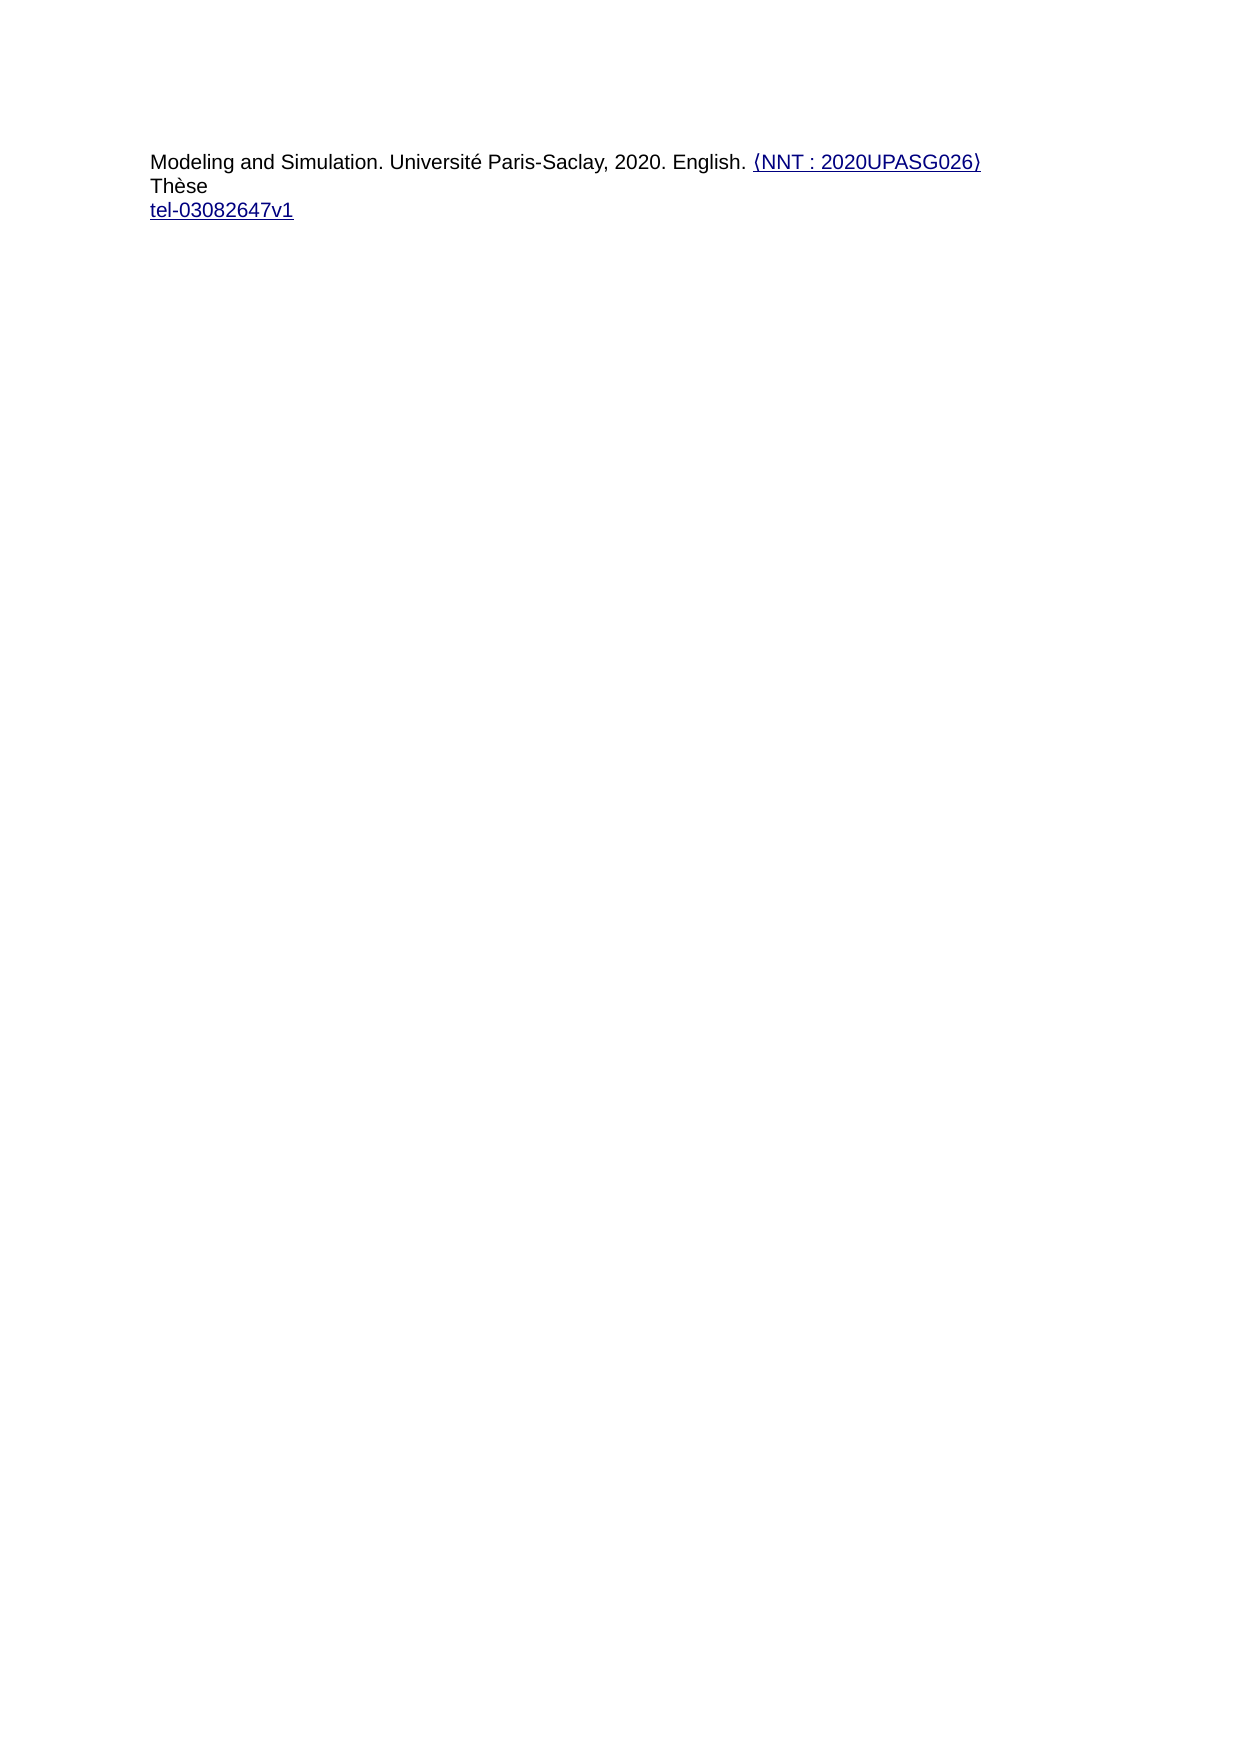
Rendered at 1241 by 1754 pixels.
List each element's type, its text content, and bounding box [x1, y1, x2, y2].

table_header Modeling and Simulation. Université Paris-Saclay, 2020. English. ⟨NNT : 2020UPASG026⟩ Thèse tel-03082647v1 [150, 150, 1090, 222]
